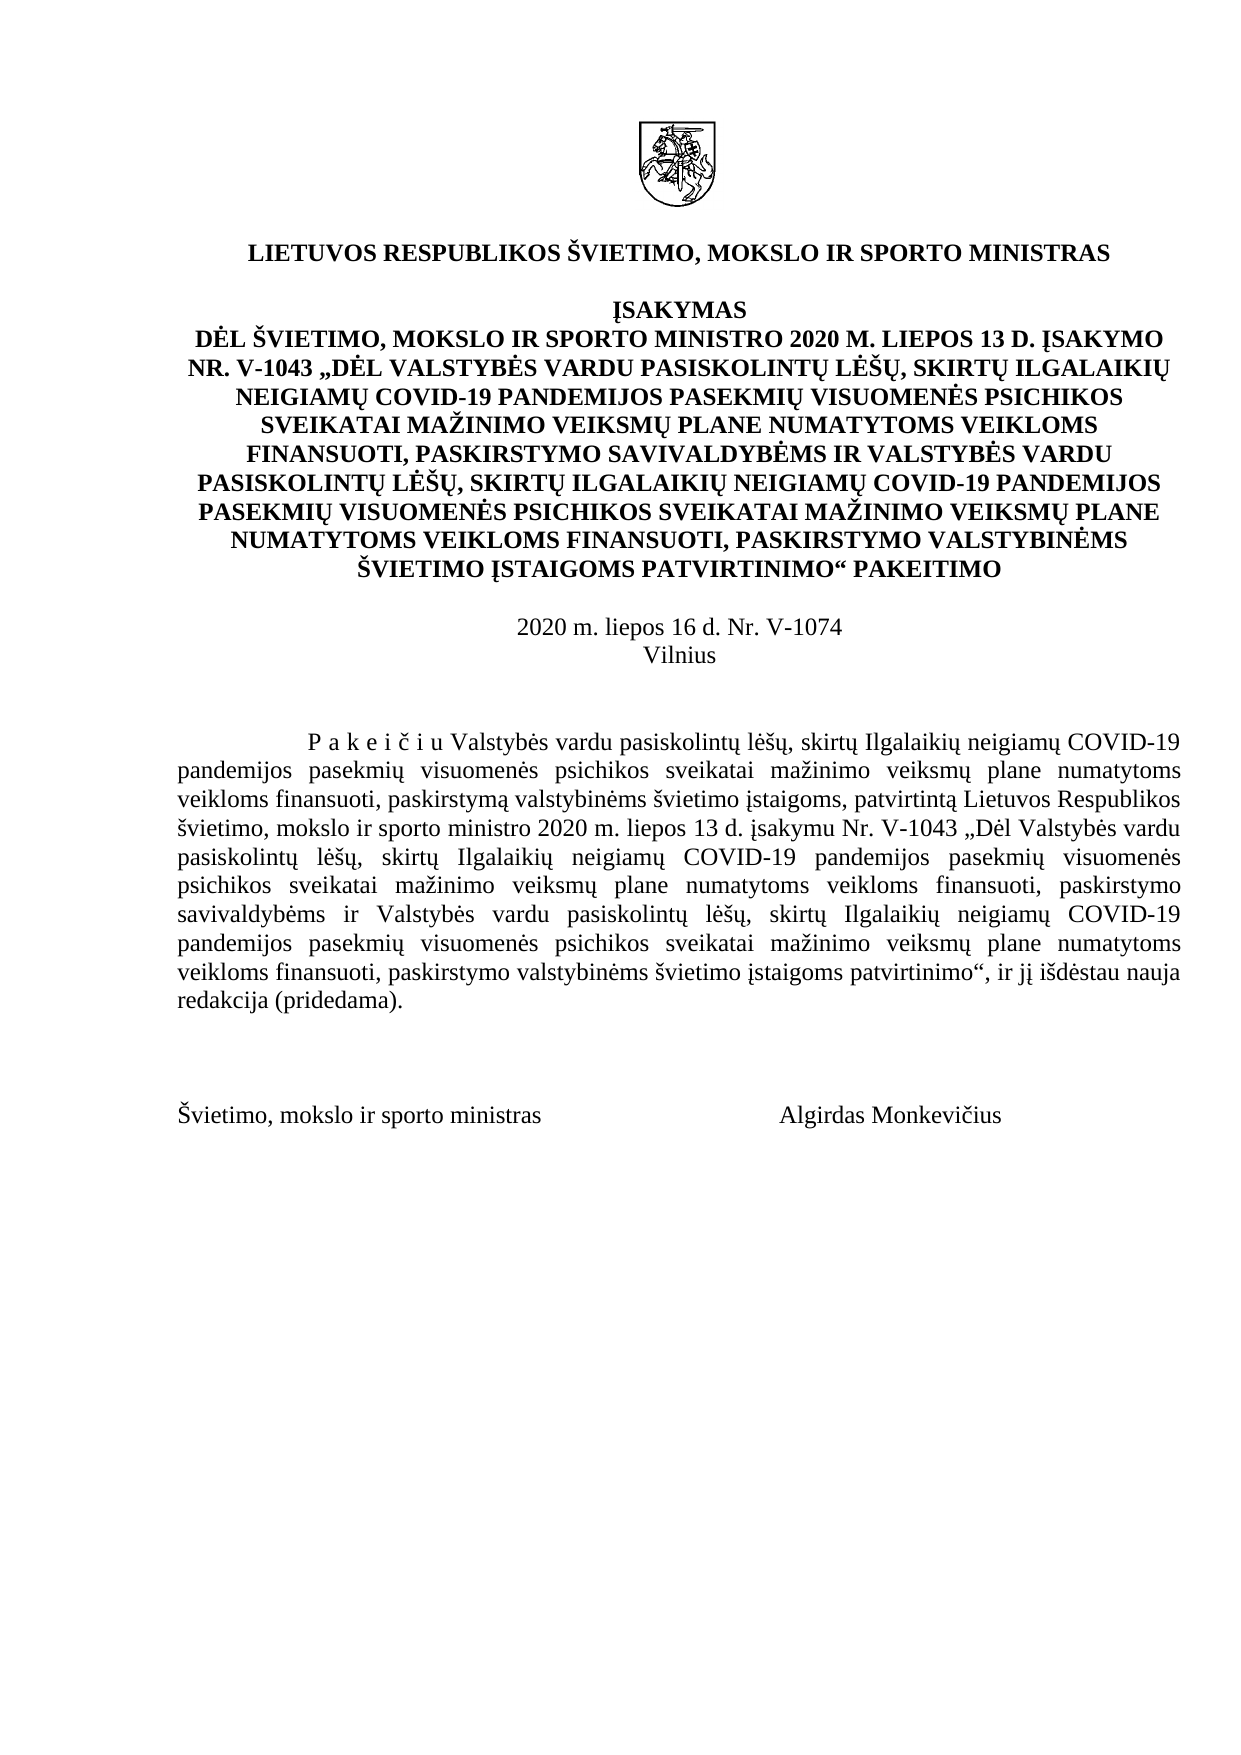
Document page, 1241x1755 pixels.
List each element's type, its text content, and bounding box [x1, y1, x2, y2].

text LIETUVOS RESPUBLIKOS ŠVIETIMO, MOKSLO IR SPORTO MINISTRAS [177, 238, 1182, 267]
text 2020 m. liepos 16 d. Nr. V-1074 [177, 612, 1182, 640]
text ĮSAKYMAS [177, 295, 1182, 324]
text P a k e i č i u Valstybės vardu pasiskolintų lėšų, skirtų Ilgalaikių neigiamų COVID-19 pandemijos pasekmių visuomenės psichikos sveikatai mažinimo veiksmų plane numatytoms veikloms finansuoti, paskirstymą valstybinėms švietimo įstaigoms, patvirtintą Lietuvos Respublikos švietimo, mokslo ir sporto ministro 2020 m. liepos 13 d. įsakymu Nr. V-1043 „Dėl Valstybės vardu pasiskolintų lėšų, skirtų Ilgalaikių neigiamų COVID-19 pandemijos pasekmių visuomenės psichikos sveikatai mažinimo veiksmų plane numatytoms veikloms finansuoti, paskirstymo savivaldybėms ir Valstybės vardu pasiskolintų lėšų, skirtų Ilgalaikių neigiamų COVID-19 pandemijos pasekmių visuomenės psichikos sveikatai mažinimo veiksmų plane numatytoms veikloms finansuoti, paskirstymo valstybinėms švietimo įstaigoms patvirtinimo“, ir jį išdėstau nauja redakcija (pridedama). [177, 727, 1182, 1014]
text DĖL švietimo, mokslo ir sporto ministro 2020 m. liepos 13 d. įsakymo nr. v-1043 „DĖL VALSTYBĖS VARDU PASISKOLINTŲ LĖŠŲ, SKIRTŲ ILGALAIKIŲ NEIGIAMŲ COVID-19 PANDEMIJOS PASEKMIŲ VISUOMENĖS PSICHIKOS SVEIKATAI MAŽINIMO VEIKSMŲ PLANE NUMATYTOMS VEIKLOMS FINANSUOTI, PASKIRSTYMO SAVIVALDYBĖMS IR VALSTYBĖS VARDU PASISKOLINTŲ LĖŠŲ, SKIRTŲ ILGALAIKIŲ NEIGIAMŲ COVID-19 PANDEMIJOS PASEKMIŲ VISUOMENĖS PSICHIKOS SVEIKATAI MAŽINIMO VEIKSMŲ PLANE NUMATYTOMS VEIKLOMS FINANSUOTI, PASKIRSTYMO VALSTYBINĖMS ŠVIETIMO ĮSTAIGOMS PATVIRTINIMO“ pakeitimo [177, 324, 1182, 583]
text Švietimo, mokslo ir sporto ministras Algirdas Monkevičius [177, 1100, 1182, 1129]
text Vilnius [177, 640, 1182, 669]
